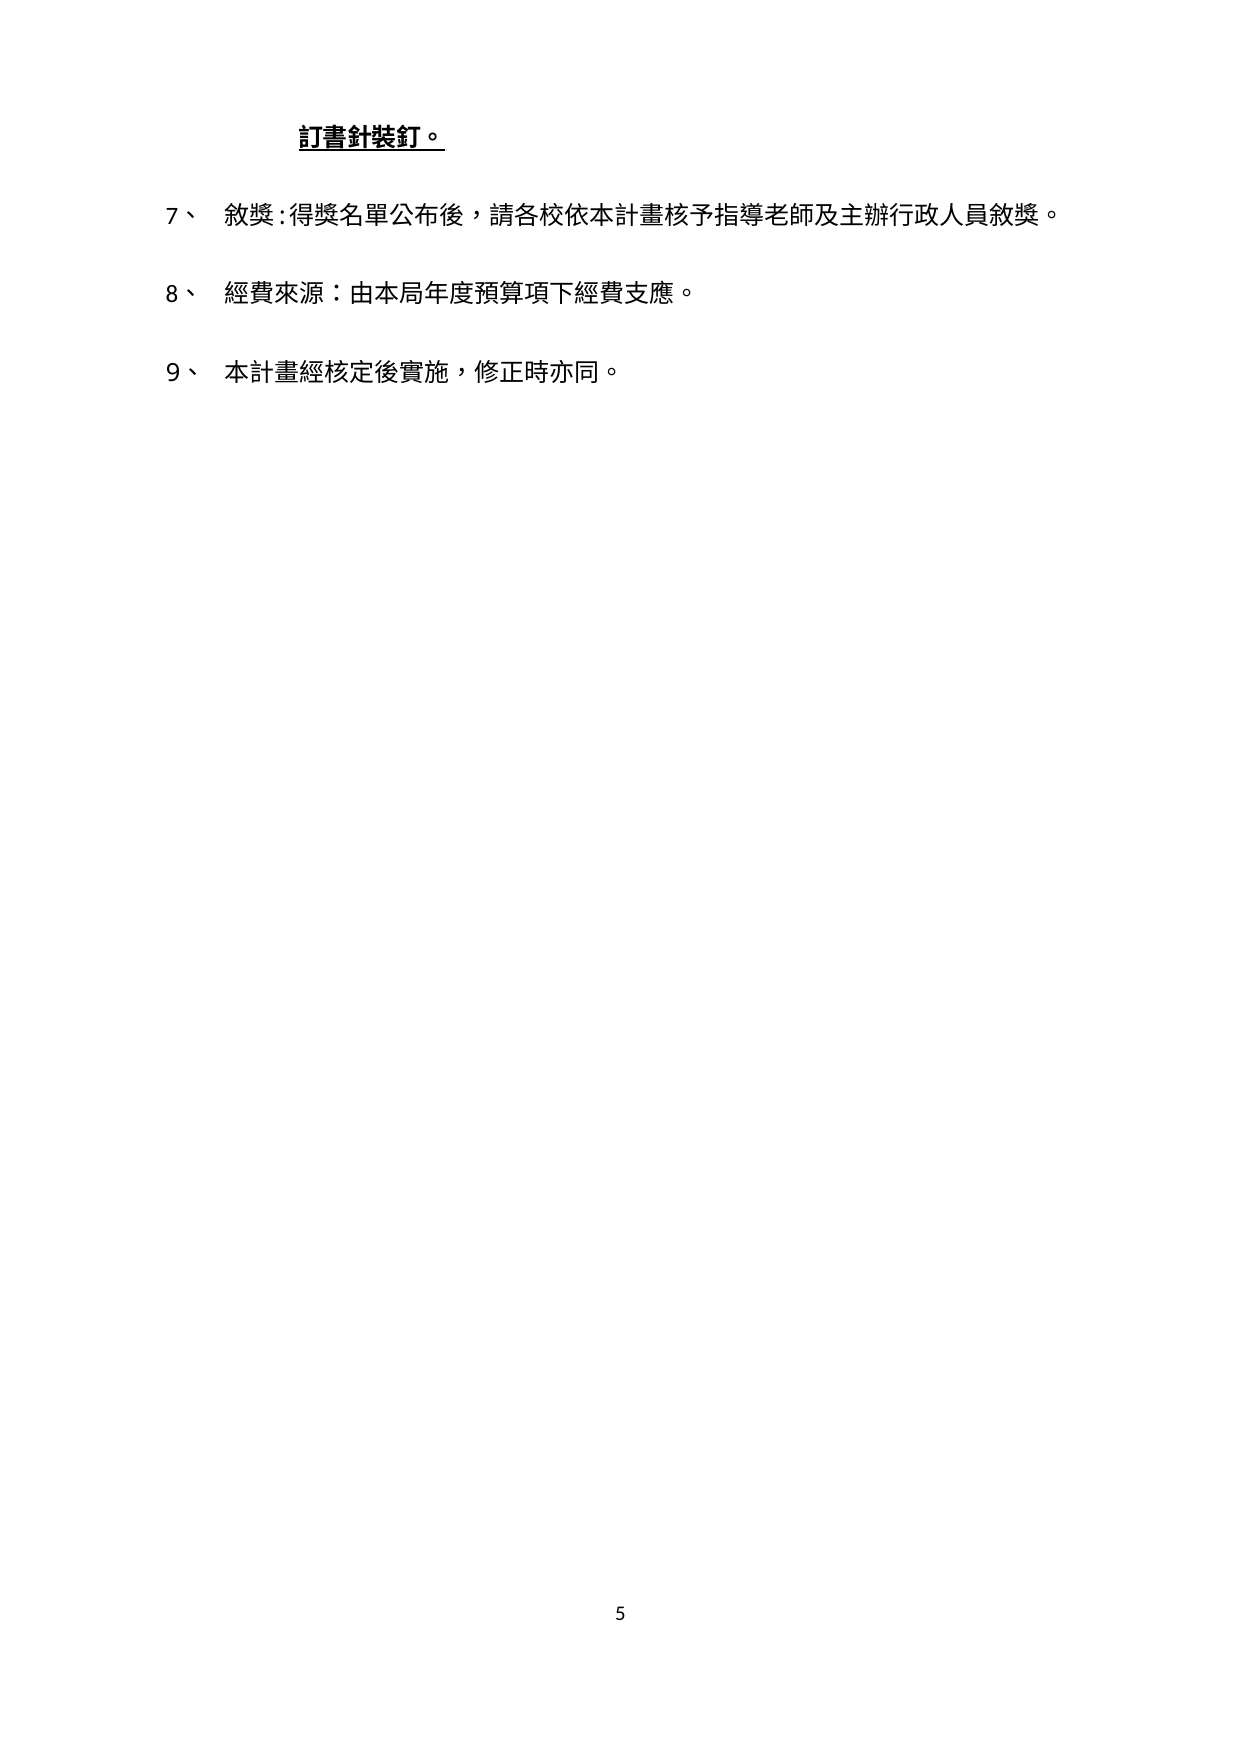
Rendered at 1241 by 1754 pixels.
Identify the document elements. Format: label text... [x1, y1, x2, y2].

list 敘獎:得獎名單公布後，請各校依本計畫核予指導老師及主辦行政人員敘獎。 [165, 172, 1089, 235]
list 本計畫經核定後實施，修正時亦同。 [165, 328, 1075, 391]
text 訂書針裝釘。 [298, 94, 1075, 157]
list 經費來源：由本局年度預算項下經費支應。 [165, 250, 1075, 313]
